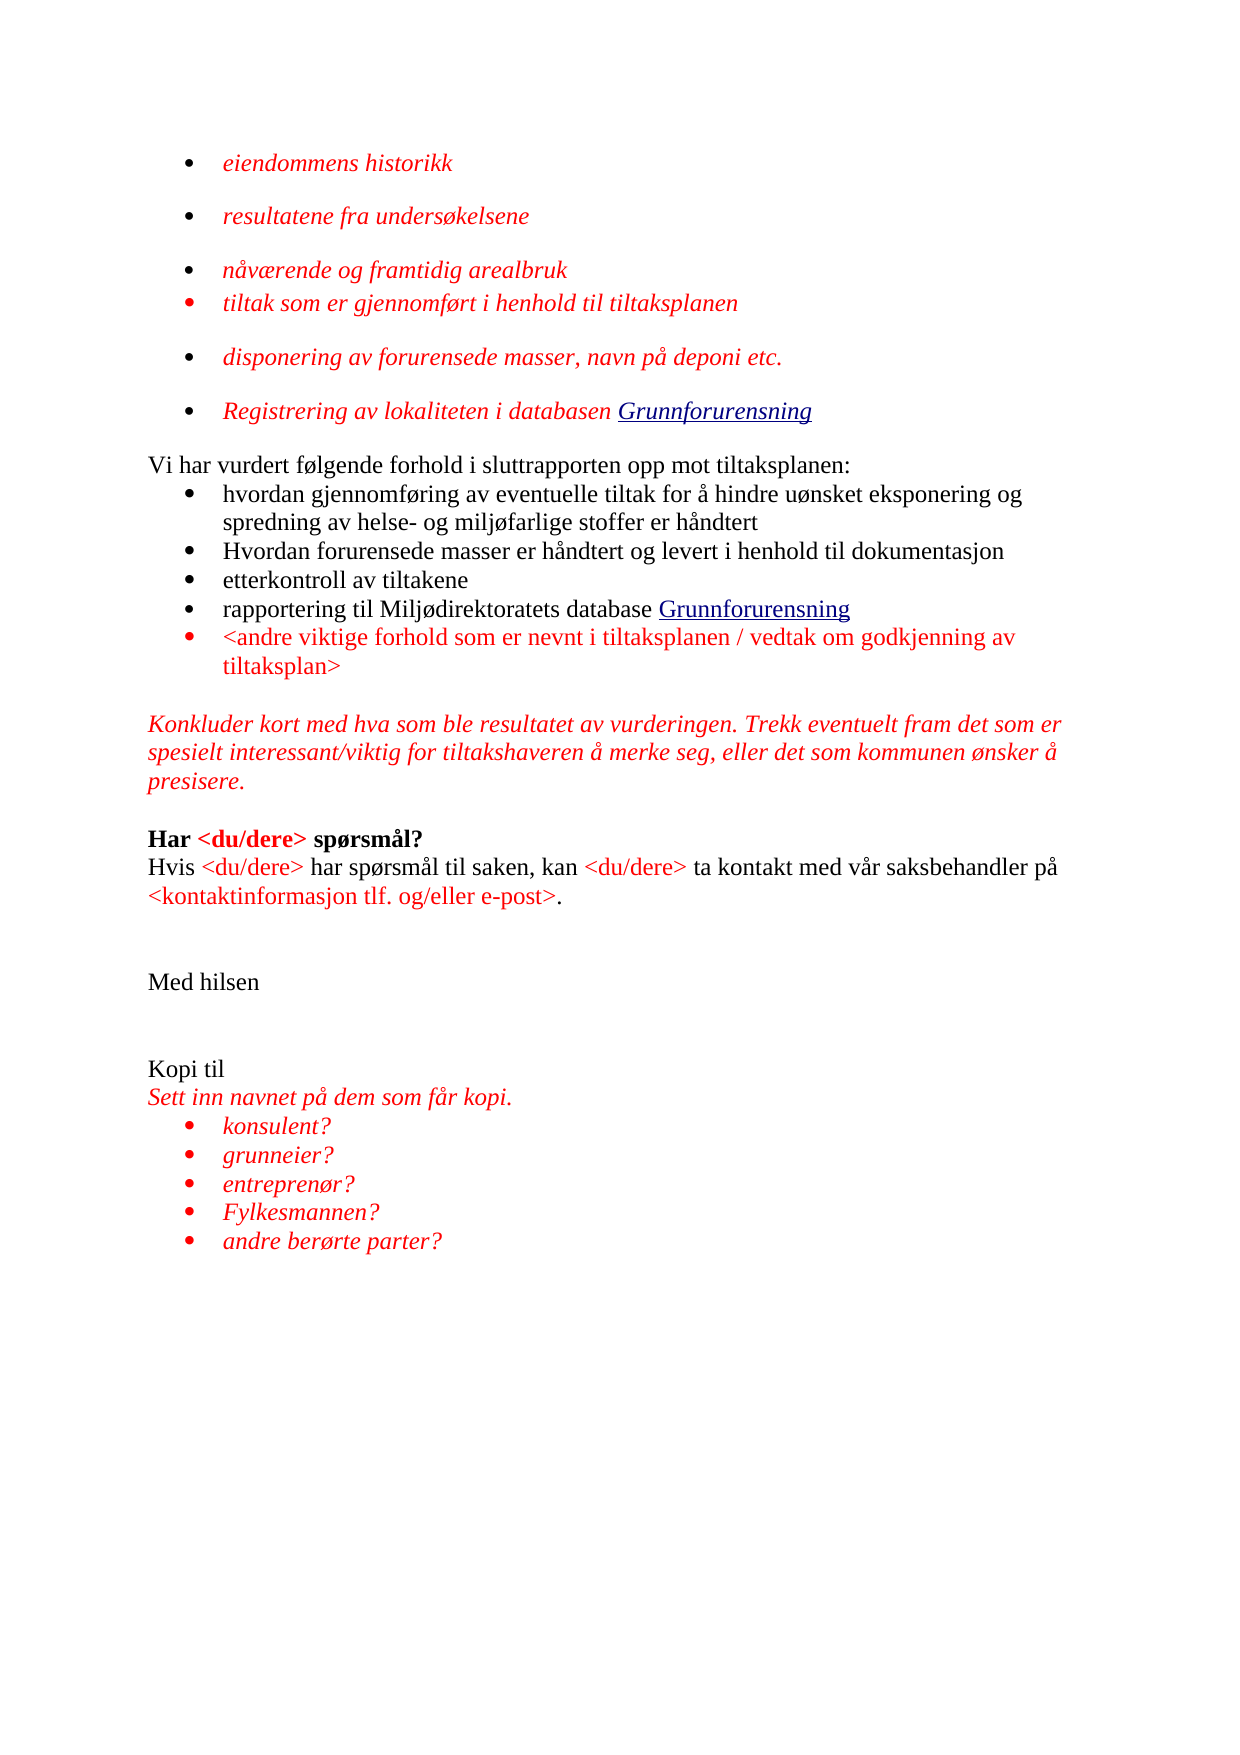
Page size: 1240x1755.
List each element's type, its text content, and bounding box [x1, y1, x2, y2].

list hvordan gjennomføring av eventuelle tiltak for å hindre uønsket eksponering og spredning av helse- og miljøfarlige stoffer er håndtert [185, 479, 1092, 536]
list andre berørte parter? [185, 1226, 1092, 1255]
list grunneier? [185, 1140, 1092, 1169]
text Hvis <du/dere> har spørsmål til saken, kan <du/dere> ta kontakt med vår saksbehandler på <kontaktinformasjon tlf. og/eller e-post>. [148, 852, 1092, 910]
text Vi har vurdert følgende forhold i sluttrapporten opp mot tiltaksplanen: [148, 450, 1092, 479]
list Hvordan forurensede masser er håndtert og levert i henhold til dokumentasjon [185, 536, 1092, 565]
list Registrering av lokaliteten i databasen Grunnforurensning [185, 396, 1092, 425]
list eiendommens historikk [185, 148, 1092, 176]
list etterkontroll av tiltakene [185, 565, 1092, 594]
list rapportering til Miljødirektoratets database Grunnforurensning [185, 594, 1092, 622]
list disponering av forurensede masser, navn på deponi etc. [185, 342, 1092, 371]
list Fylkesmannen? [185, 1197, 1092, 1226]
text Har <du/dere> spørsmål? [148, 824, 1092, 852]
text Konkluder kort med hva som ble resultatet av vurderingen. Trekk eventuelt fram det som er spesielt interessant/viktig for tiltakshaveren å merke seg, eller det som kommunen ønsker å presisere. [148, 709, 1092, 795]
list tiltak som er gjennomført i henhold til tiltaksplanen [185, 288, 1092, 317]
text Kopi til [148, 1054, 1092, 1082]
text Med hilsen [148, 967, 1092, 996]
list resultatene fra undersøkelsene [185, 201, 1092, 230]
text Sett inn navnet på dem som får kopi. [148, 1082, 1092, 1111]
list konsulent? [185, 1111, 1092, 1140]
list entreprenør? [185, 1169, 1092, 1197]
list nåværende og framtidig arealbruk [185, 255, 1092, 284]
list <andre viktige forhold som er nevnt i tiltaksplanen / vedtak om godkjenning av tiltaksplan> [185, 622, 1092, 680]
